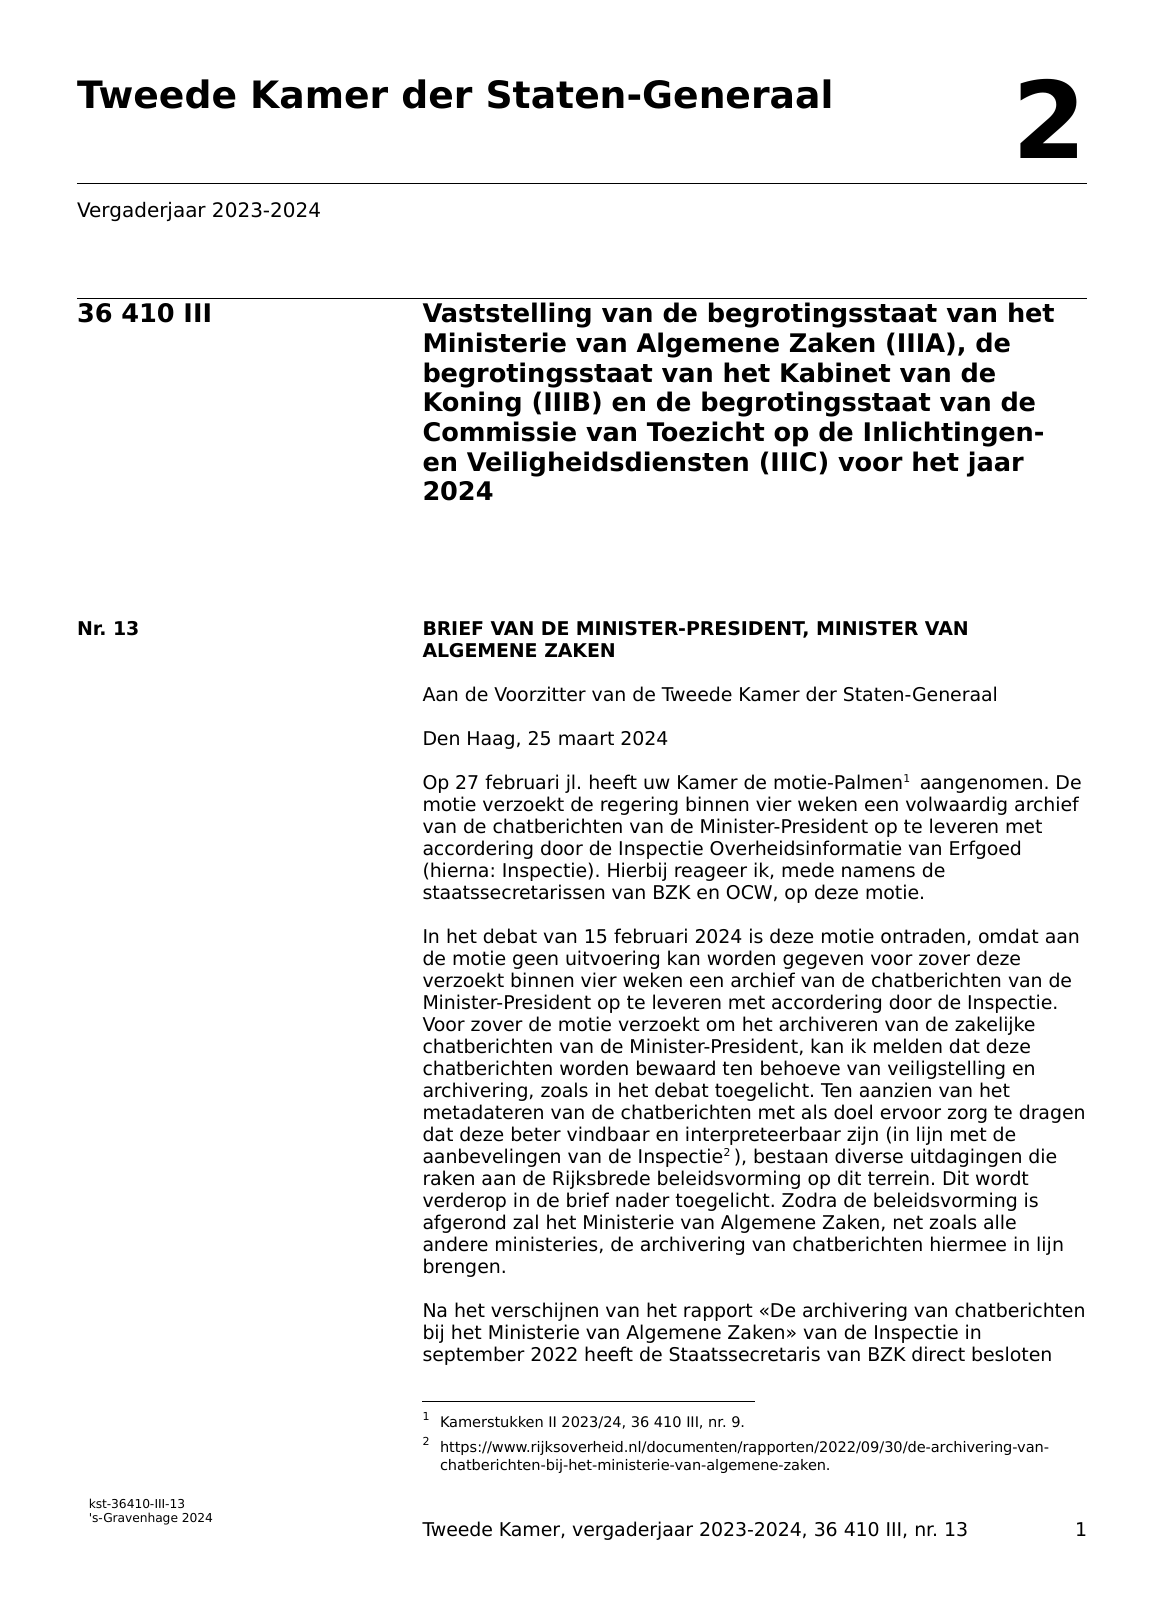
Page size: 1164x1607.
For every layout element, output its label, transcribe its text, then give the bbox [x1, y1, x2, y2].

table_cell Vergaderjaar 2023-2024 [77, 184, 1087, 298]
subtitle Nr. 13 BRIEF VAN DE MINISTER-PRESIDENT, MINISTER VAN ALGEMENE ZAKEN [77, 618, 1087, 662]
text Aan de Voorzitter van de Tweede Kamer der Staten-Generaal [422, 684, 1087, 706]
text In het debat van 15 februari 2024 is deze motie ontraden, omdat aan de motie geen uitvoering kan worden gegeven voor zover deze verzoekt binnen vier weken een archief van de chatberichten van de Minister-President op te leveren met accordering door de Inspectie. Voor zover de motie verzoekt om het archiveren van de zakelijke chatberichten van de Minister-President, kan ik melden dat deze chatberichten worden bewaard ten behoeve van veiligstelling en archivering, zoals in het debat toegelicht. Ten aanzien van het metadateren van de chatberichten met als doel ervoor zorg te dragen dat deze beter vindbaar en interpreteerbaar zijn (in lijn met de aanbevelingen van de Inspectie), bestaan diverse uitdagingen die raken aan de Rijksbrede beleidsvorming op dit terrein. Dit wordt verderop in de brief nader toegelicht. Zodra de beleidsvorming is afgerond zal het Ministerie van Algemene Zaken, net zoals alle andere ministeries, de archivering van chatberichten hiermee in lijn brengen. [422, 926, 1087, 1278]
text kst-36410-III-13 [88, 1497, 323, 1511]
table_header 2 [886, 59, 1087, 183]
text Den Haag, 25 maart 2024 [422, 728, 1087, 750]
table_header Tweede Kamer der Staten-Generaal [77, 59, 886, 183]
text 's-Gravenhage 2024 [88, 1511, 323, 1525]
text Na het verschijnen van het rapport «De archivering van chatberichten bij het Ministerie van Algemene Zaken» van de Inspectie in september 2022 heeft de Staatssecretaris van BZK direct besloten [422, 1300, 1087, 1366]
text Kamerstukken II 2023/24, 36 410 III, nr. 9. [422, 1410, 1087, 1432]
subtitle 36 410 III Vaststelling van de begrotingsstaat van het Ministerie van Algemene Zaken (IIIA), de begrotingsstaat van het Kabinet van de Koning (IIIB) en de begrotingsstaat van de Commissie van Toezicht op de Inlichtingen- en Veiligheidsdiensten (IIIC) voor het jaar 2024 [77, 299, 1087, 507]
text https://www.rijksoverheid.nl/documenten/rapporten/2022/09/30/de-archivering-van-chatberichten-bij-het-ministerie-van-algemene-zaken. [422, 1435, 1087, 1474]
text Op 27 februari jl. heeft uw Kamer de motie-Palmen aangenomen. De motie verzoekt de regering binnen vier weken een volwaardig archief van de chatberichten van de Minister-President op te leveren met accordering door de Inspectie Overheidsinformatie van Erfgoed (hierna: Inspectie). Hierbij reageer ik, mede namens de staatssecretarissen van BZK en OCW, op deze motie. [422, 772, 1087, 904]
